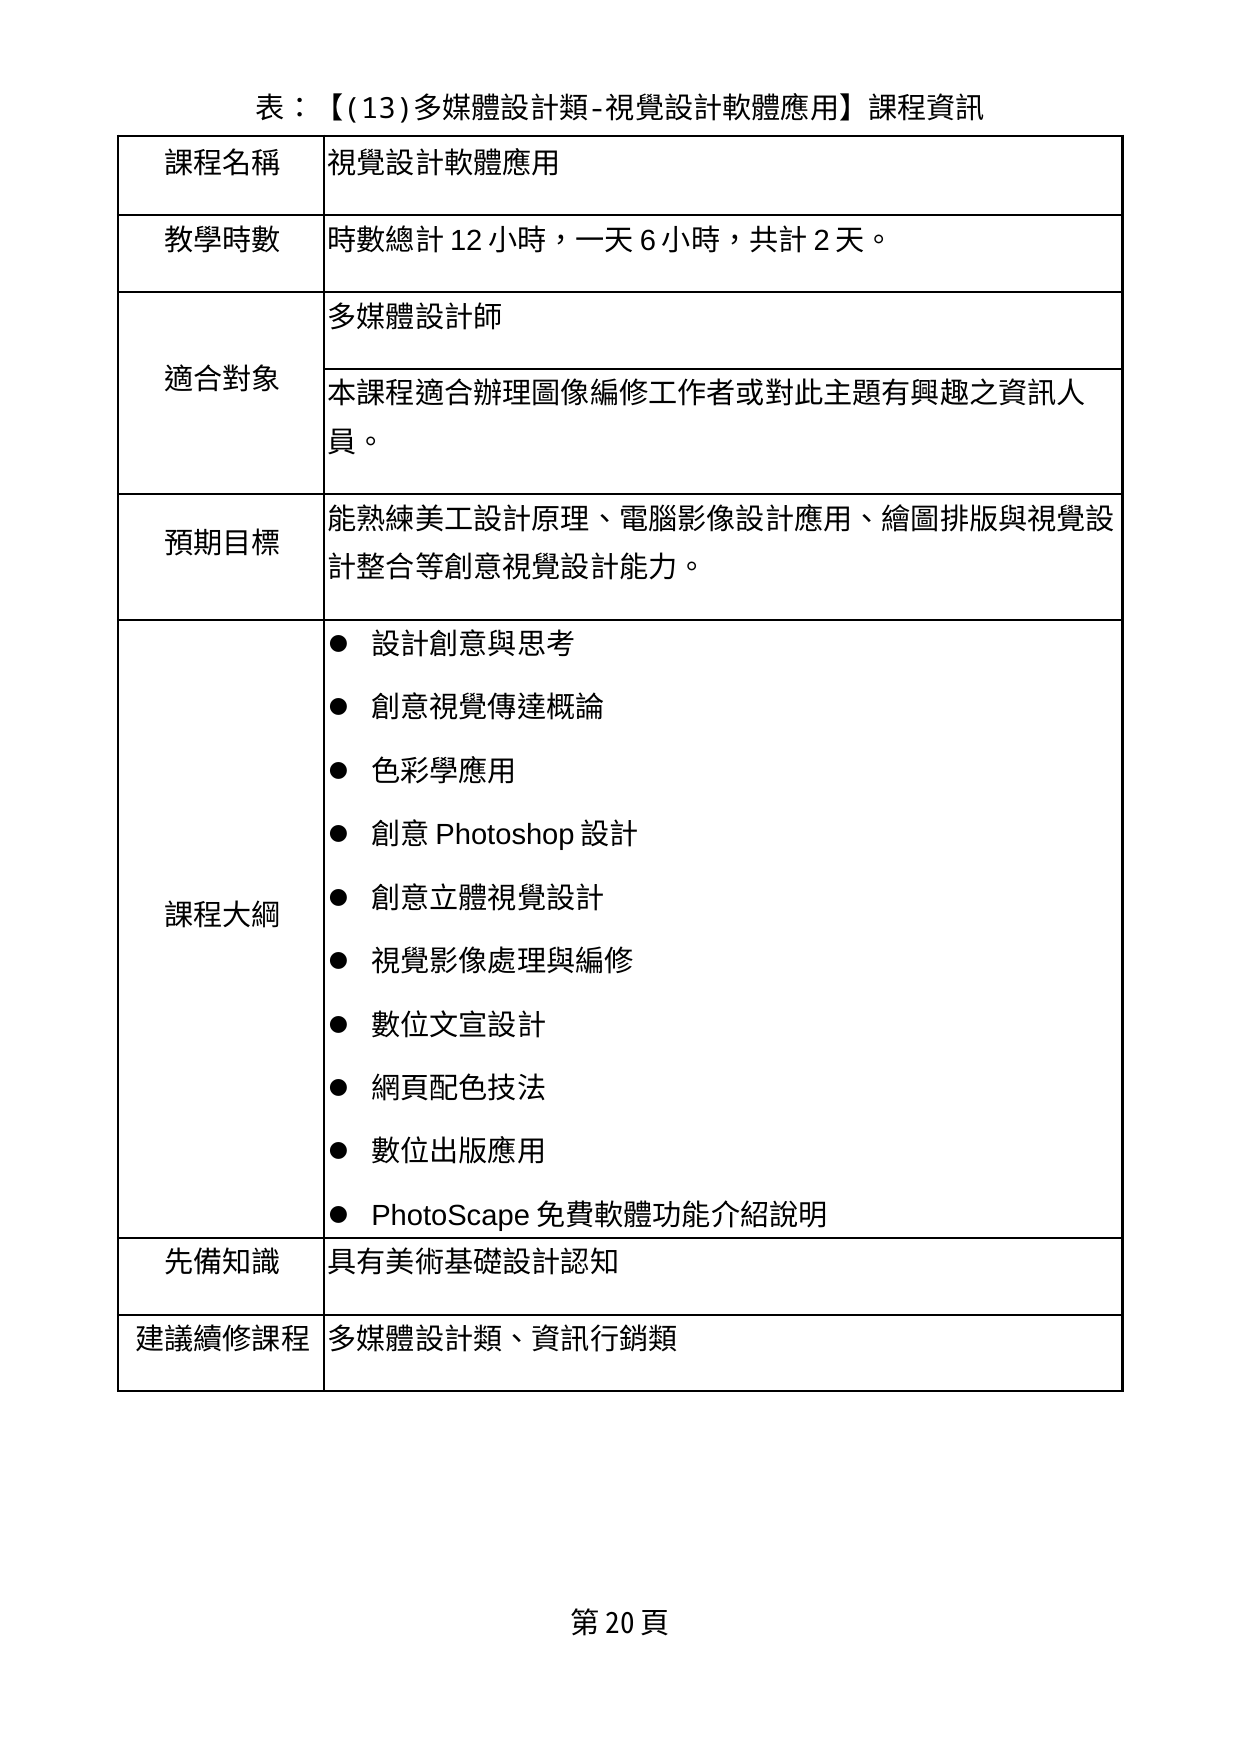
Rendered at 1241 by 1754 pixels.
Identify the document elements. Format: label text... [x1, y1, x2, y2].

table_header 課程名稱 [119, 137, 323, 214]
table_cell 適合對象 [119, 293, 323, 493]
table_cell 建議續修課程 [119, 1316, 323, 1390]
table_cell 課程大綱 [119, 621, 323, 1237]
table_cell 教學時數 [119, 216, 323, 291]
table_cell 具有美術基礎設計認知 [325, 1239, 1121, 1313]
text 表：【(13)多媒體設計類-視覺設計軟體應用】課程資訊 [118, 75, 1122, 127]
table_cell 先備知識 [119, 1239, 323, 1313]
table_header 視覺設計軟體應用 [325, 137, 1121, 214]
table_cell 時數總計12小時，一天6小時，共計2天。 [325, 216, 1121, 291]
table_cell 多媒體設計師 [325, 293, 1121, 368]
table_cell 預期目標 [119, 495, 323, 618]
table_cell 能熟練美工設計原理、電腦影像設計應用、繪圖排版與視覺設計整合等創意視覺設計能力。 [325, 495, 1121, 618]
table_cell 本課程適合辦理圖像編修工作者或對此主題有興趣之資訊人員。 [325, 370, 1121, 493]
table_cell 多媒體設計類、資訊行銷類 [325, 1316, 1121, 1390]
table_cell l 設計創意與思考 l 創意視覺傳達概論 l 色彩學應用 l 創意Photoshop設計 l 創意立體視覺設計 l 視覺影像處理與編修 l 數位文宣設計 l 網頁配色技法 l 數位出版應用 l PhotoScape免費軟體功能介紹說明 [325, 621, 1121, 1237]
